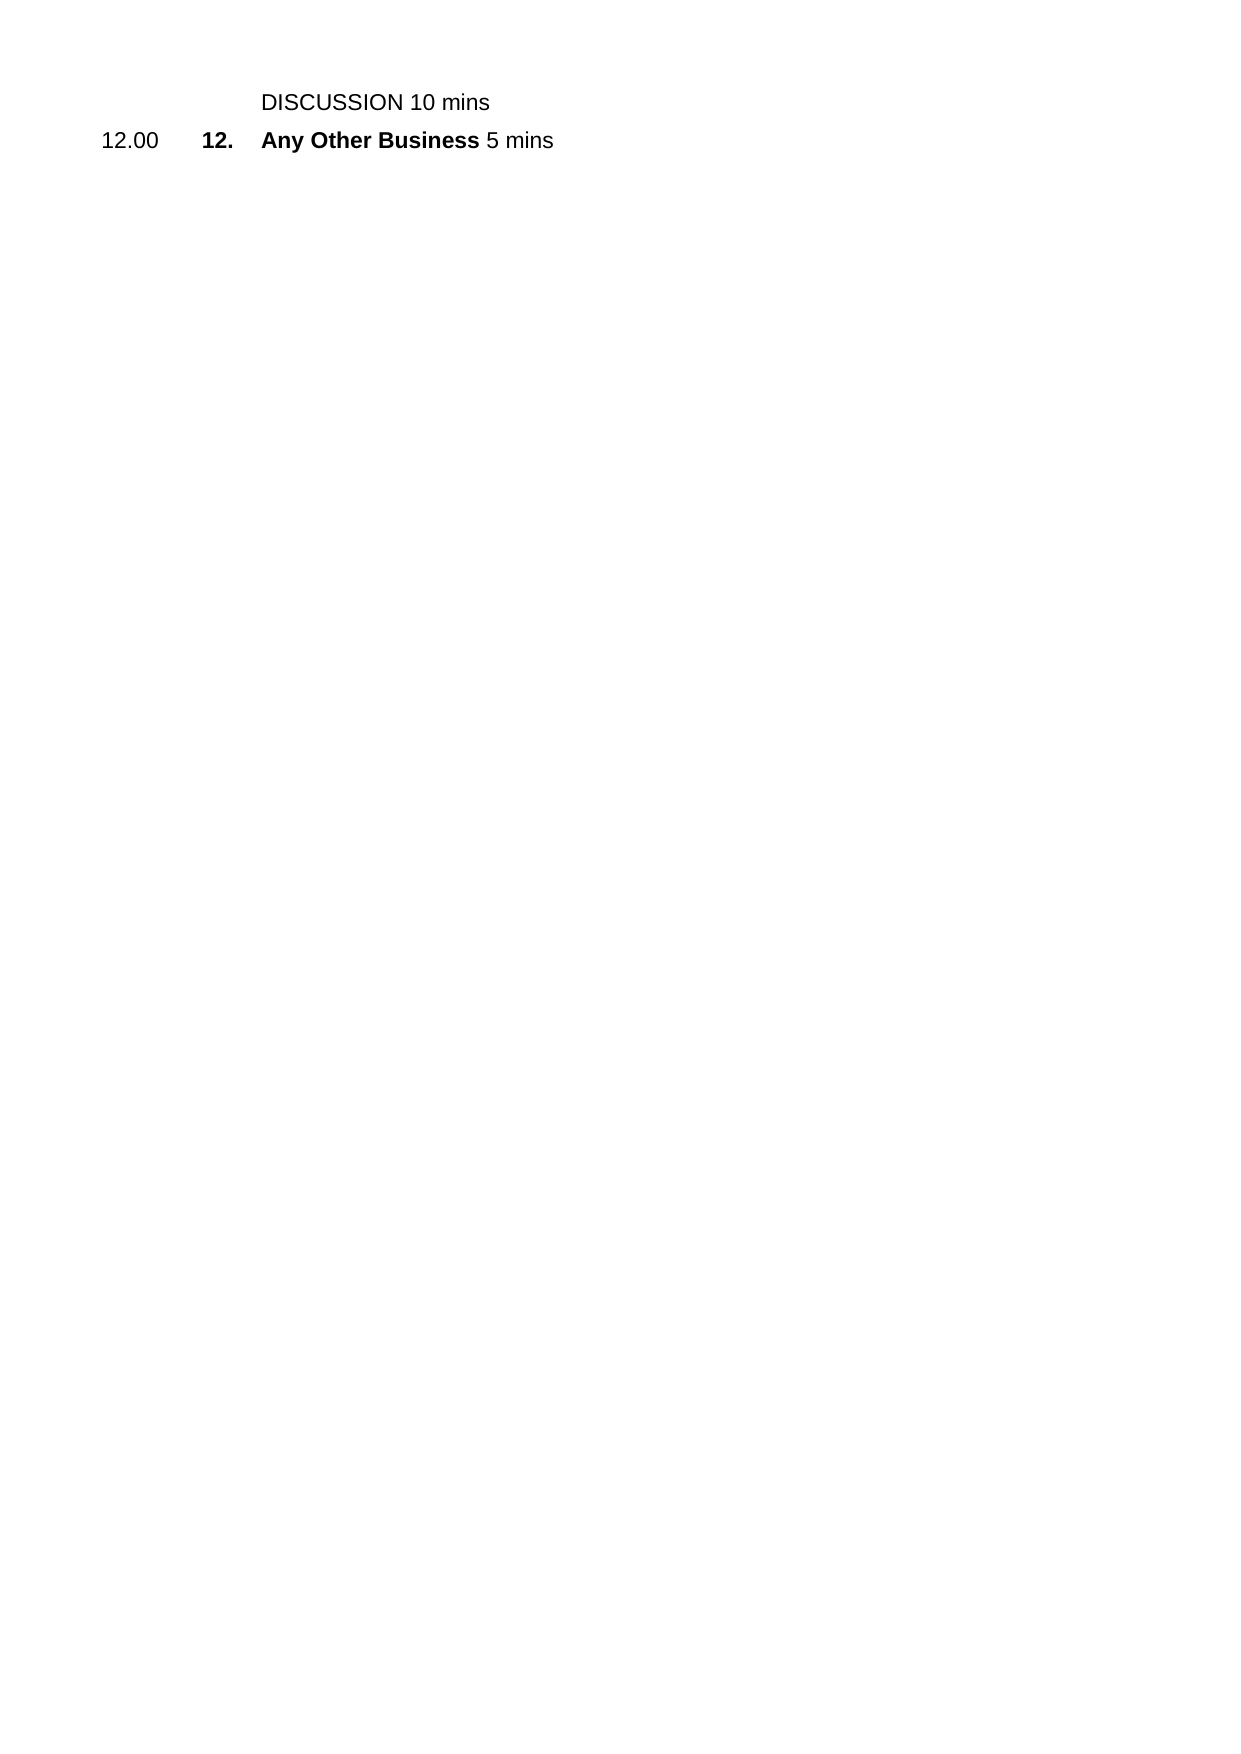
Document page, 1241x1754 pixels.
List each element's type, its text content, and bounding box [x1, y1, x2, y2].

table_cell [913, 127, 1068, 215]
table_cell [90, 89, 190, 127]
table_cell 12.00 [90, 127, 190, 215]
table_cell Any Other Business 5 mins [250, 127, 913, 215]
table_cell [1068, 89, 1150, 127]
table_cell DISCUSSION 10 mins [250, 89, 913, 127]
table_cell [913, 89, 1068, 127]
table_cell [190, 89, 249, 127]
table_cell 12. [190, 127, 249, 215]
table_cell [1068, 127, 1150, 215]
